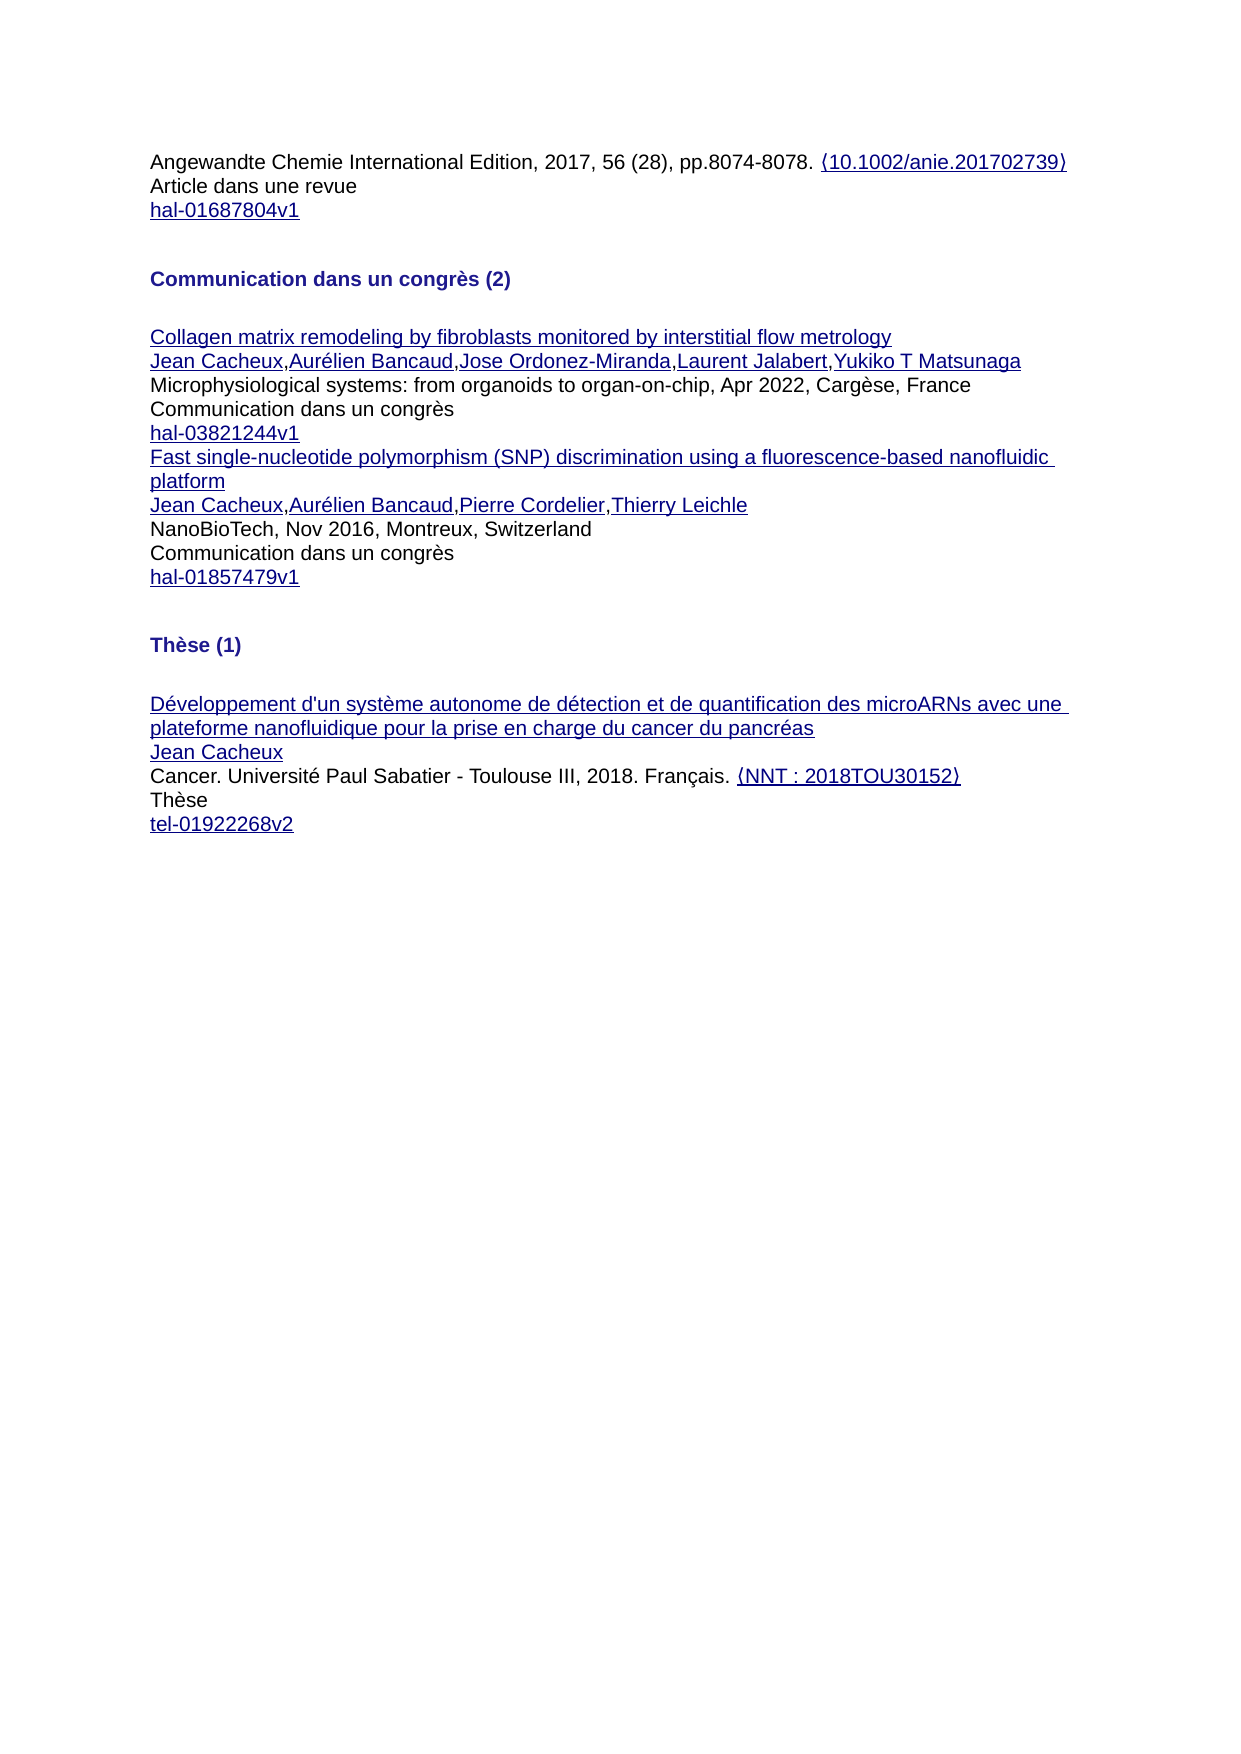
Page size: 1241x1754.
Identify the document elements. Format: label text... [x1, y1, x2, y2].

subtitle Thèse (1) [150, 633, 1090, 657]
table_cell Angewandte Chemie International Edition, 2017, 56 (28), pp.8074-8078. ⟨10.1002/anie.201702739⟩ Article dans une revue hal-01687804v1 [150, 150, 1090, 222]
table_header Développement d'un système autonome de détection et de quantification des microARNs avec une plateforme nanofluidique pour la prise en charge du cancer du pancréas Jean Cacheux Cancer. Université Paul Sabatier - Toulouse III, 2018. Français. ⟨NNT : 2018TOU30152⟩ Thèse tel-01922268v2 [150, 692, 1090, 835]
table_cell Fast single-nucleotide polymorphism (SNP) discrimination using a fluorescence-based nanofluidic platform Jean Cacheux,Aurélien Bancaud,Pierre Cordelier,Thierry Leichle NanoBioTech, Nov 2016, Montreux, Switzerland Communication dans un congrès hal-01857479v1 [150, 445, 1090, 588]
subtitle Communication dans un congrès (2) [150, 267, 1090, 291]
table_header Collagen matrix remodeling by fibroblasts monitored by interstitial flow metrology Jean Cacheux,Aurélien Bancaud,Jose Ordonez-Miranda,Laurent Jalabert,Yukiko T Matsunaga Microphysiological systems: from organoids to organ-on-chip, Apr 2022, Cargèse, France Communication dans un congrès hal-03821244v1 [150, 325, 1090, 445]
